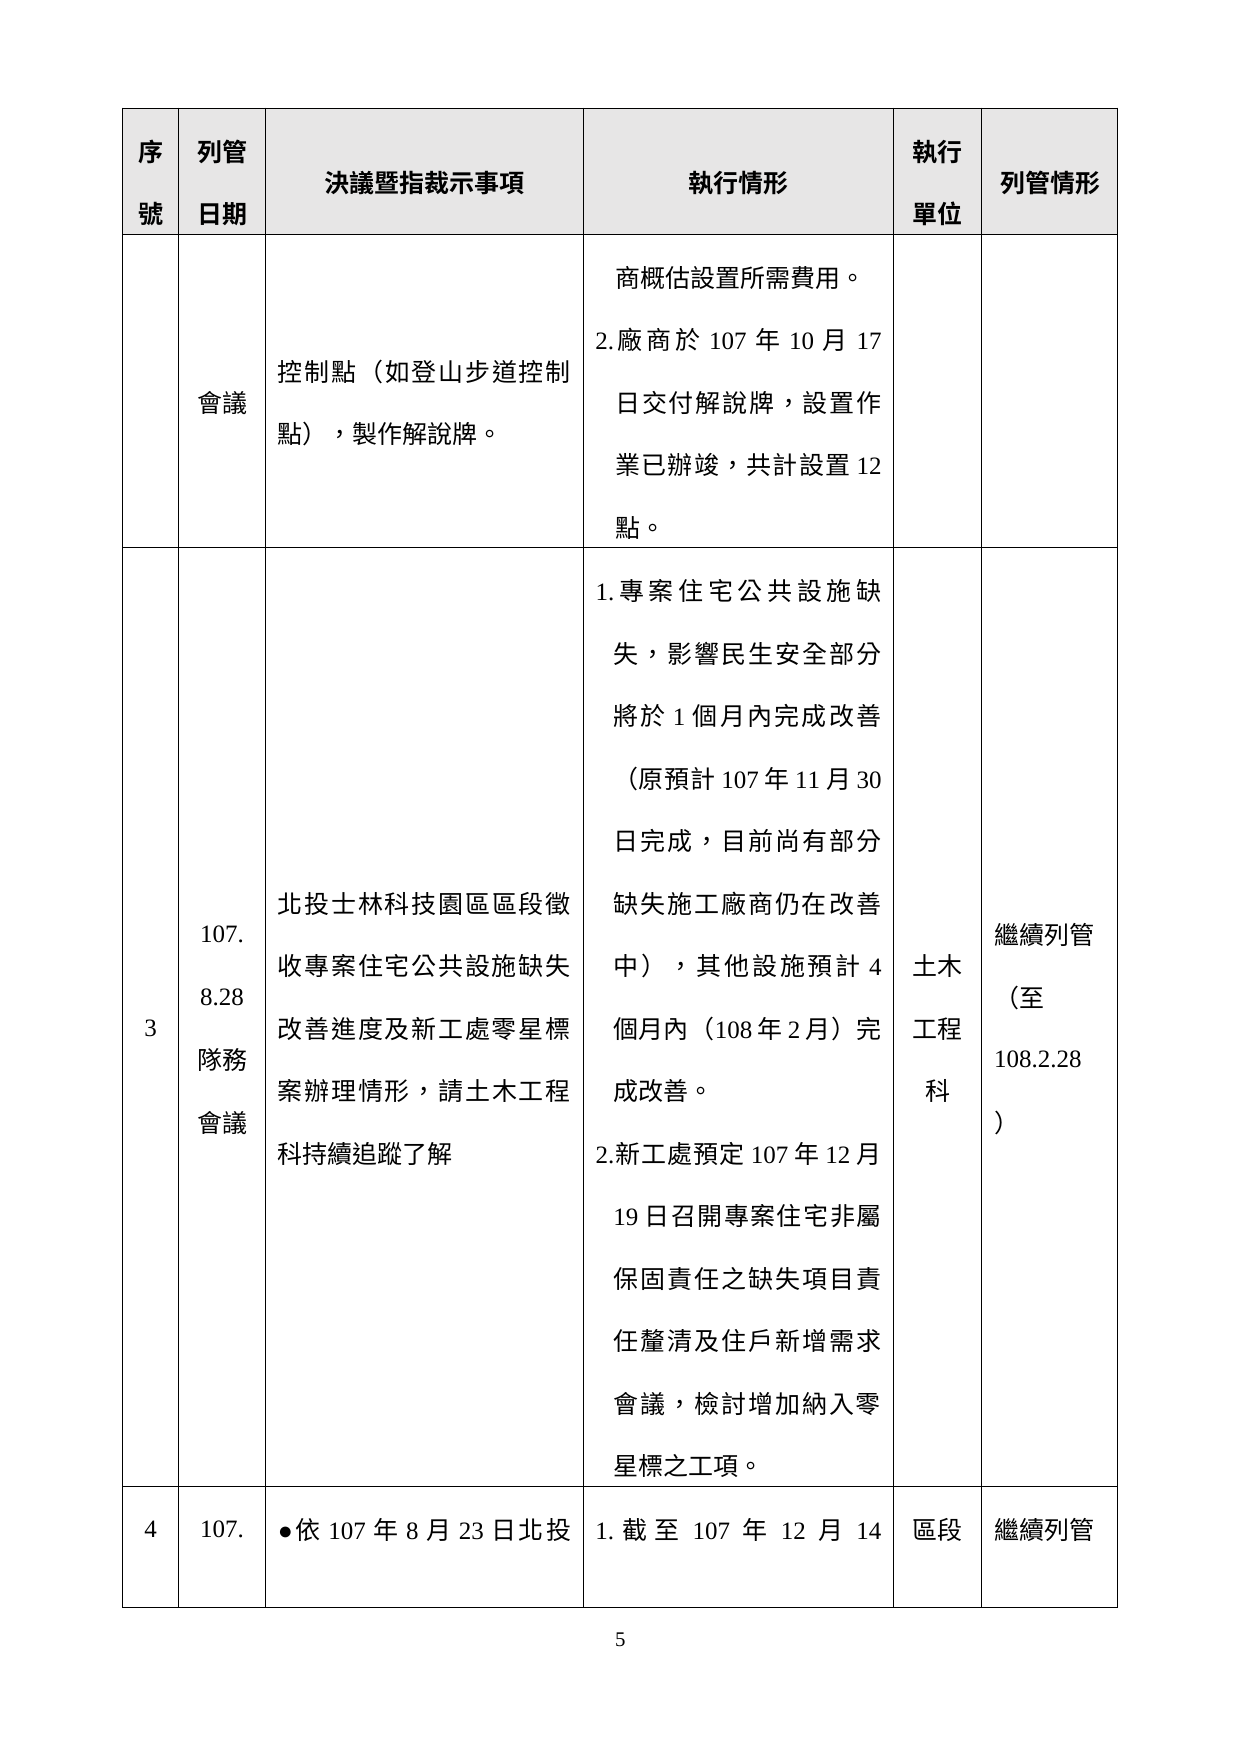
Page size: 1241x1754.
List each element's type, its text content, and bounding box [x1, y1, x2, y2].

table_header 列管情形 [982, 109, 1117, 234]
table_cell 控制點（如登山步道控制點），製作解說牌。 [266, 235, 583, 547]
table_header 序號 [123, 109, 178, 234]
table_header 列管日期 [179, 109, 265, 234]
table_header 決議暨指裁示事項 [266, 109, 583, 234]
table_cell 107. 8.28 隊務會議 [179, 548, 265, 1486]
table_cell 繼續列管 [982, 1487, 1117, 1607]
table_cell 區段 [894, 1487, 981, 1607]
table_cell [982, 235, 1117, 547]
table_cell 107. [179, 1487, 265, 1607]
table_cell 繼續列管（至108.2.28） [982, 548, 1117, 1486]
table_cell [123, 235, 178, 547]
table_cell 4 [123, 1487, 178, 1607]
table_cell 1.截至107年12月14 [584, 1487, 893, 1607]
table_cell [894, 235, 981, 547]
table_cell 3 [123, 548, 178, 1486]
table_header 執行單位 [894, 109, 981, 234]
table_cell 會議 [179, 235, 265, 547]
table_cell ●依107年8月23日北投 [266, 1487, 583, 1607]
table_cell 商概估設置所需費用。 2.廠商於107年10月17日交付解說牌，設置作業已辦竣，共計設置12點。 [584, 235, 893, 547]
table_cell 土木工程科 [894, 548, 981, 1486]
table_cell 北投士林科技園區區段徵收專案住宅公共設施缺失改善進度及新工處零星標案辦理情形，請土木工程科持續追蹤了解 [266, 548, 583, 1486]
table_cell 1.專案住宅公共設施缺失，影響民生安全部分將於1個月內完成改善（原預計107年11月30日完成，目前尚有部分缺失施工廠商仍在改善中），其他設施預計4個月內（108年2月）完成改善。 2.新工處預定107年12月19日召開專案住宅非屬保固責任之缺失項目責任釐清及住戶新增需求會議，檢討增加納入零星標之工項。 [584, 548, 893, 1486]
table_header 執行情形 [584, 109, 893, 234]
